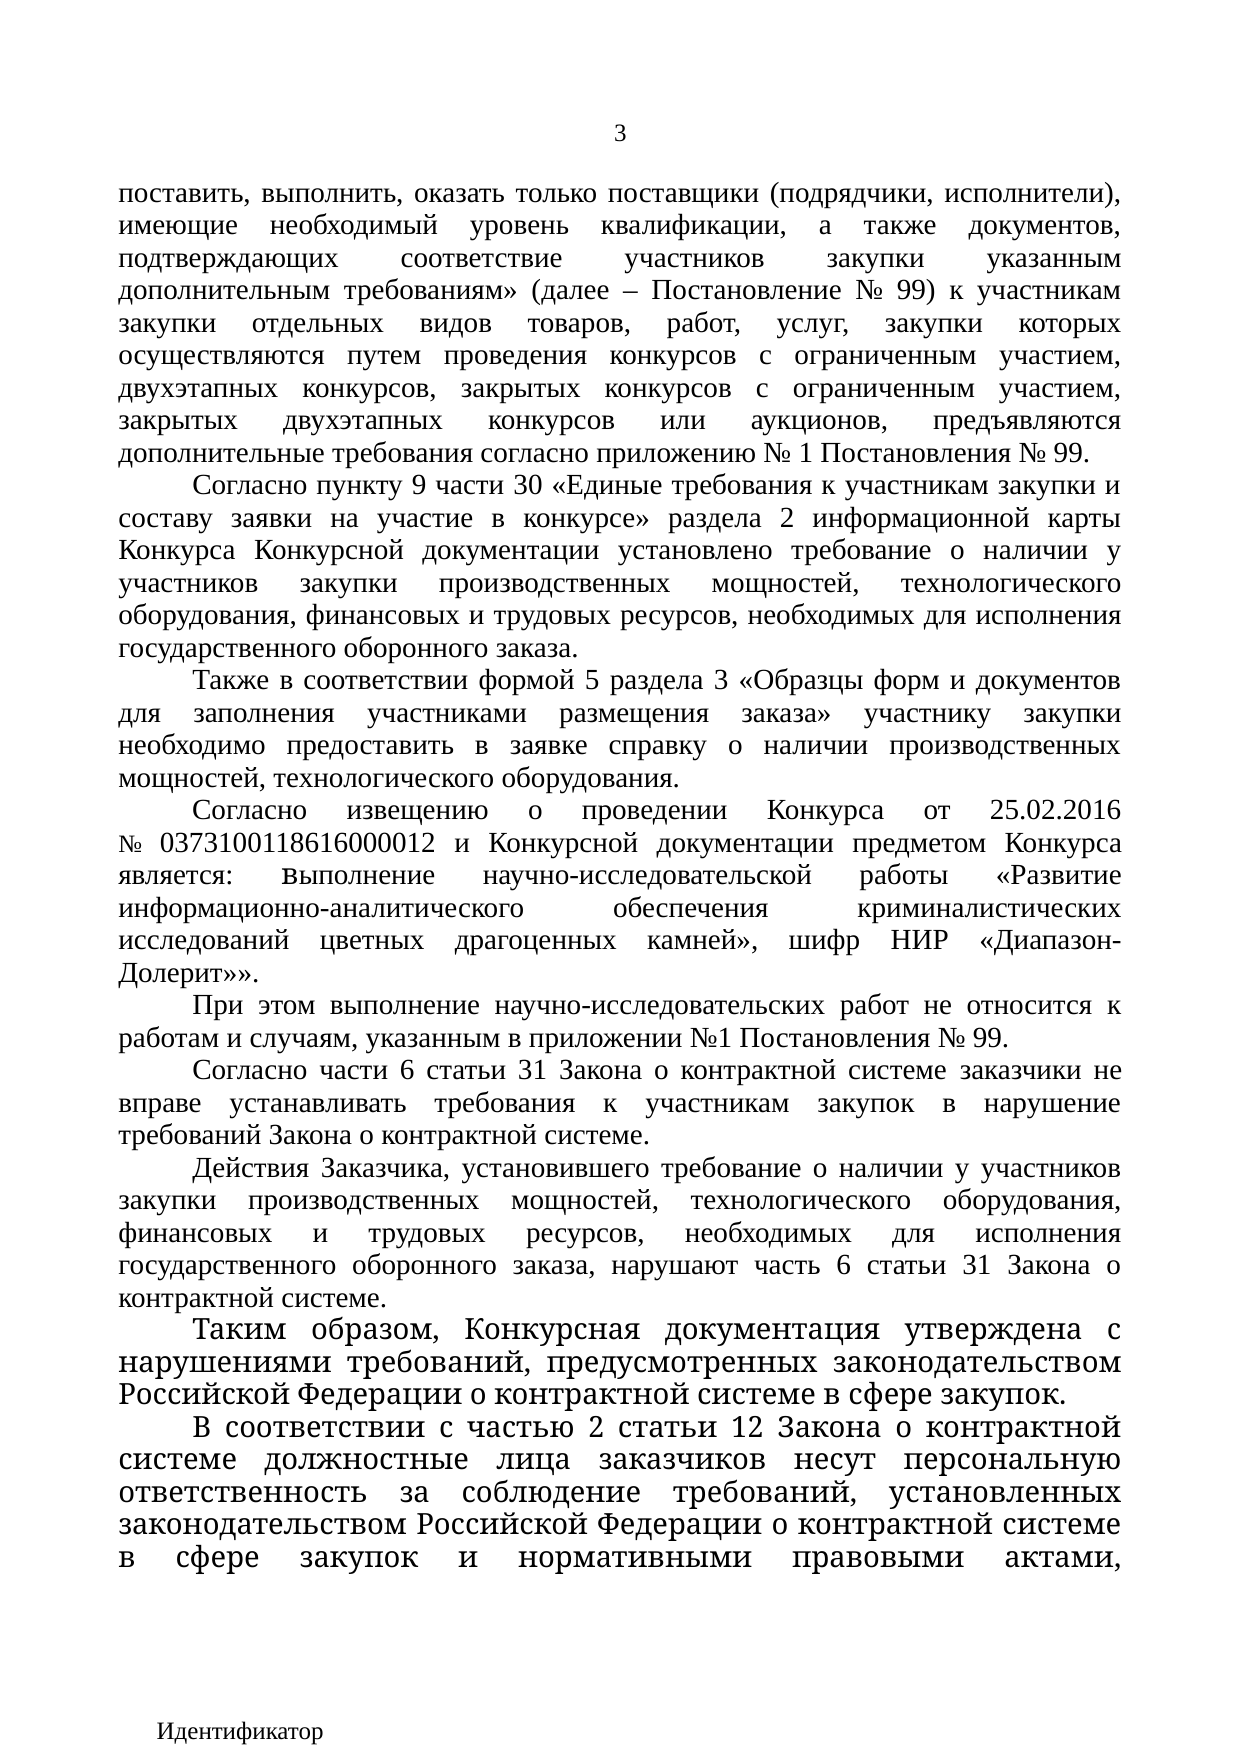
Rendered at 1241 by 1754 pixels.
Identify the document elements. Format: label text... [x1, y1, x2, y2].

text Таким образом, Конкурсная документация утверждена с нарушениями требований, предусмотренных законодательством Российской Федерации о контрактной системе в сфере закупок. [118, 1314, 1122, 1411]
text Также в соответствии формой 5 раздела 3 «Образцы форм и документов для заполнения участниками размещения заказа» участнику закупки необходимо предоставить в заявке справку о наличии производственных мощностей, технологического оборудования. [118, 664, 1122, 794]
text поставить, выполнить, оказать только поставщики (подрядчики, исполнители), имеющие необходимый уровень квалификации, а также документов, подтверждающих соответствие участников закупки указанным дополнительным требованиям» (далее – Постановление № 99) к участникам закупки отдельных видов товаров, работ, услуг, закупки которых осуществляются путем проведения конкурсов с ограниченным участием, двухэтапных конкурсов, закрытых конкурсов с ограниченным участием, закрытых двухэтапных конкурсов или аукционов, предъявляются дополнительные требования согласно приложению № 1 Постановления № 99. [118, 176, 1122, 469]
text В соответствии с частью 2 статьи 12 Закона о контрактной системе должностные лица заказчиков несут персональную ответственность за соблюдение требований, установленных законодательством Российской Федерации о контрактной системе в сфере закупок и нормативными правовыми актами, [118, 1411, 1122, 1574]
text При этом выполнение научно-исследовательских работ не относится к работам и случаям, указанным в приложении №1 Постановления № 99. [118, 989, 1122, 1054]
text Согласно извещению о проведении Конкурса от 25.02.2016 № 0373100118616000012 и Конкурсной документации предметом Конкурса является: выполнение научно-исследовательской работы «Развитие информационно-аналитического обеспечения криминалистических исследований цветных драгоценных камней», шифр НИР «Диапазон-Долерит»». [118, 794, 1122, 989]
text Согласно части 6 статьи 31 Закона о контрактной системе заказчики не вправе устанавливать требования к участникам закупок в нарушение требований Закона о контрактной системе. [118, 1054, 1122, 1151]
text Согласно пункту 9 части 30 «Единые требования к участникам закупки и составу заявки на участие в конкурсе» раздела 2 информационной карты Конкурса Конкурсной документации установлено требование о наличии у участников закупки производственных мощностей, технологического оборудования, финансовых и трудовых ресурсов, необходимых для исполнения государственного оборонного заказа. [118, 469, 1122, 664]
text Действия Заказчика, установившего требование о наличии у участников закупки производственных мощностей, технологического оборудования, финансовых и трудовых ресурсов, необходимых для исполнения государственного оборонного заказа, нарушают часть 6 статьи 31 Закона о контрактной системе. [118, 1151, 1122, 1314]
